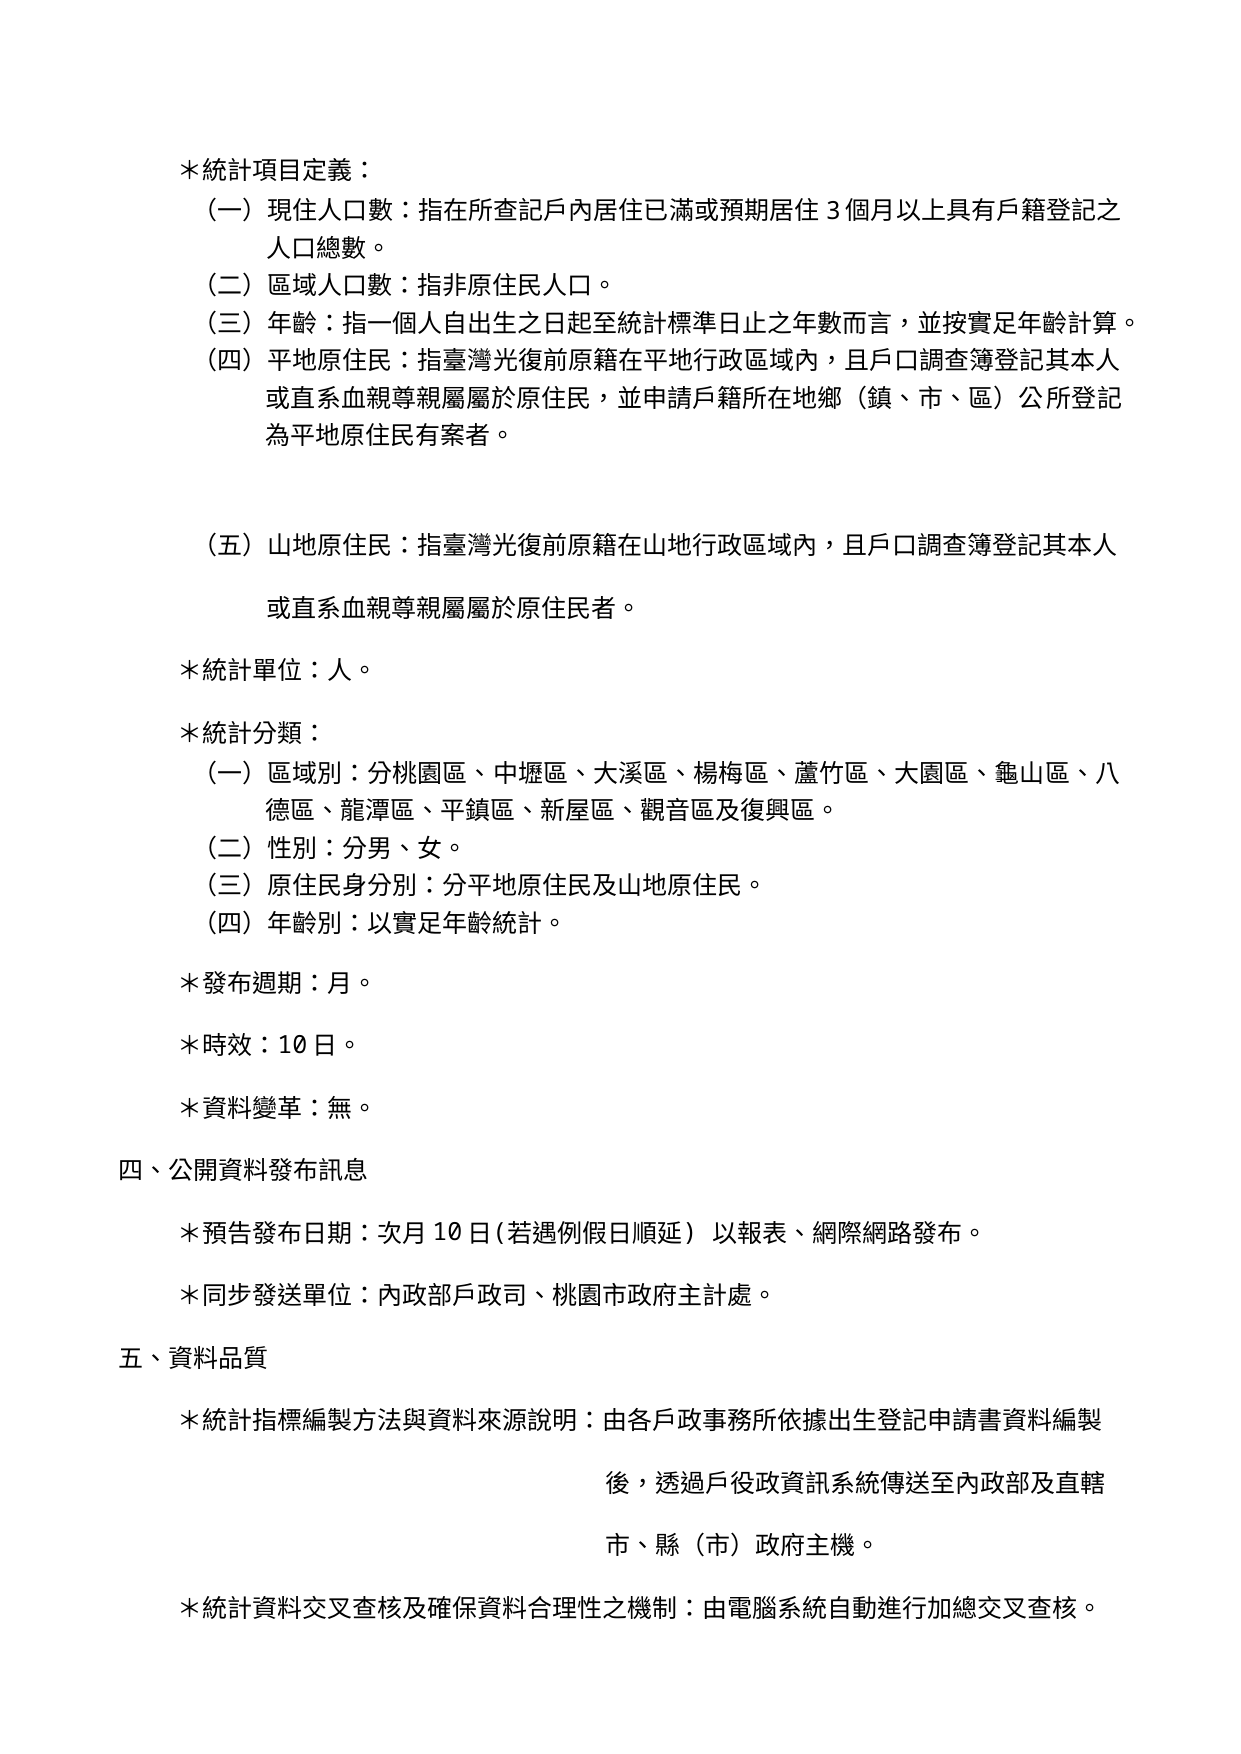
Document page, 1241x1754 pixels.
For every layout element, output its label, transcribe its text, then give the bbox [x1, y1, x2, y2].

text ＊時效：10日。 [118, 1002, 1122, 1064]
text （四）年齡別：以實足年齡統計。 [192, 902, 1122, 939]
text （二）區域人口數：指非原住民人口。 [192, 264, 1122, 302]
text ＊統計資料交叉查核及確保資料合理性之機制：由電腦系統自動進行加總交叉查核。 [118, 1564, 1122, 1627]
text ＊統計分類： [118, 689, 1122, 752]
text （一）區域別：分桃園區、中壢區、大溪區、楊梅區、蘆竹區、大園區、龜山區、八德區、龍潭區、平鎮區、新屋區、觀音區及復興區。 [192, 752, 1122, 827]
text 四、公開資料發布訊息 [118, 1127, 1122, 1189]
text （一）現住人口數：指在所查記戶內居住已滿或預期居住3個月以上具有戶籍登記之人口總數。 [192, 189, 1122, 264]
text 五、資料品質 [118, 1314, 1122, 1377]
text （三）原住民身分別：分平地原住民及山地原住民。 [192, 864, 1122, 902]
text ＊統計項目定義： [118, 127, 1122, 189]
text ＊資料變革：無。 [118, 1064, 1122, 1127]
text ＊發布週期：月。 [118, 939, 1122, 1002]
text （三）年齡：指一個人自出生之日起至統計標準日止之年數而言，並按實足年齡計算。 [192, 302, 1122, 339]
text ＊統計單位：人。 [118, 627, 1122, 689]
text ＊預告發布日期：次月10日(若遇例假日順延) 以報表、網際網路發布。 [118, 1189, 1122, 1252]
text （二）性別：分男、女。 [192, 827, 1122, 864]
text （四）平地原住民：指臺灣光復前原籍在平地行政區域內，且戶口調查簿登記其本人或直系血親尊親屬屬於原住民，並申請戶籍所在地鄉（鎮、市、區）公所登記為平地原住民有案者。 [192, 339, 1122, 452]
text ＊統計指標編製方法與資料來源說明：由各戶政事務所依據出生登記申請書資料編製後，透過戶役政資訊系統傳送至內政部及直轄市、縣（市）政府主機。 [177, 1377, 1122, 1564]
text （五）山地原住民：指臺灣光復前原籍在山地行政區域內，且戶口調查簿登記其本人或直系血親尊親屬屬於原住民者。 [192, 502, 1122, 627]
text ＊同步發送單位：內政部戶政司、桃園市政府主計處。 [118, 1252, 1122, 1314]
